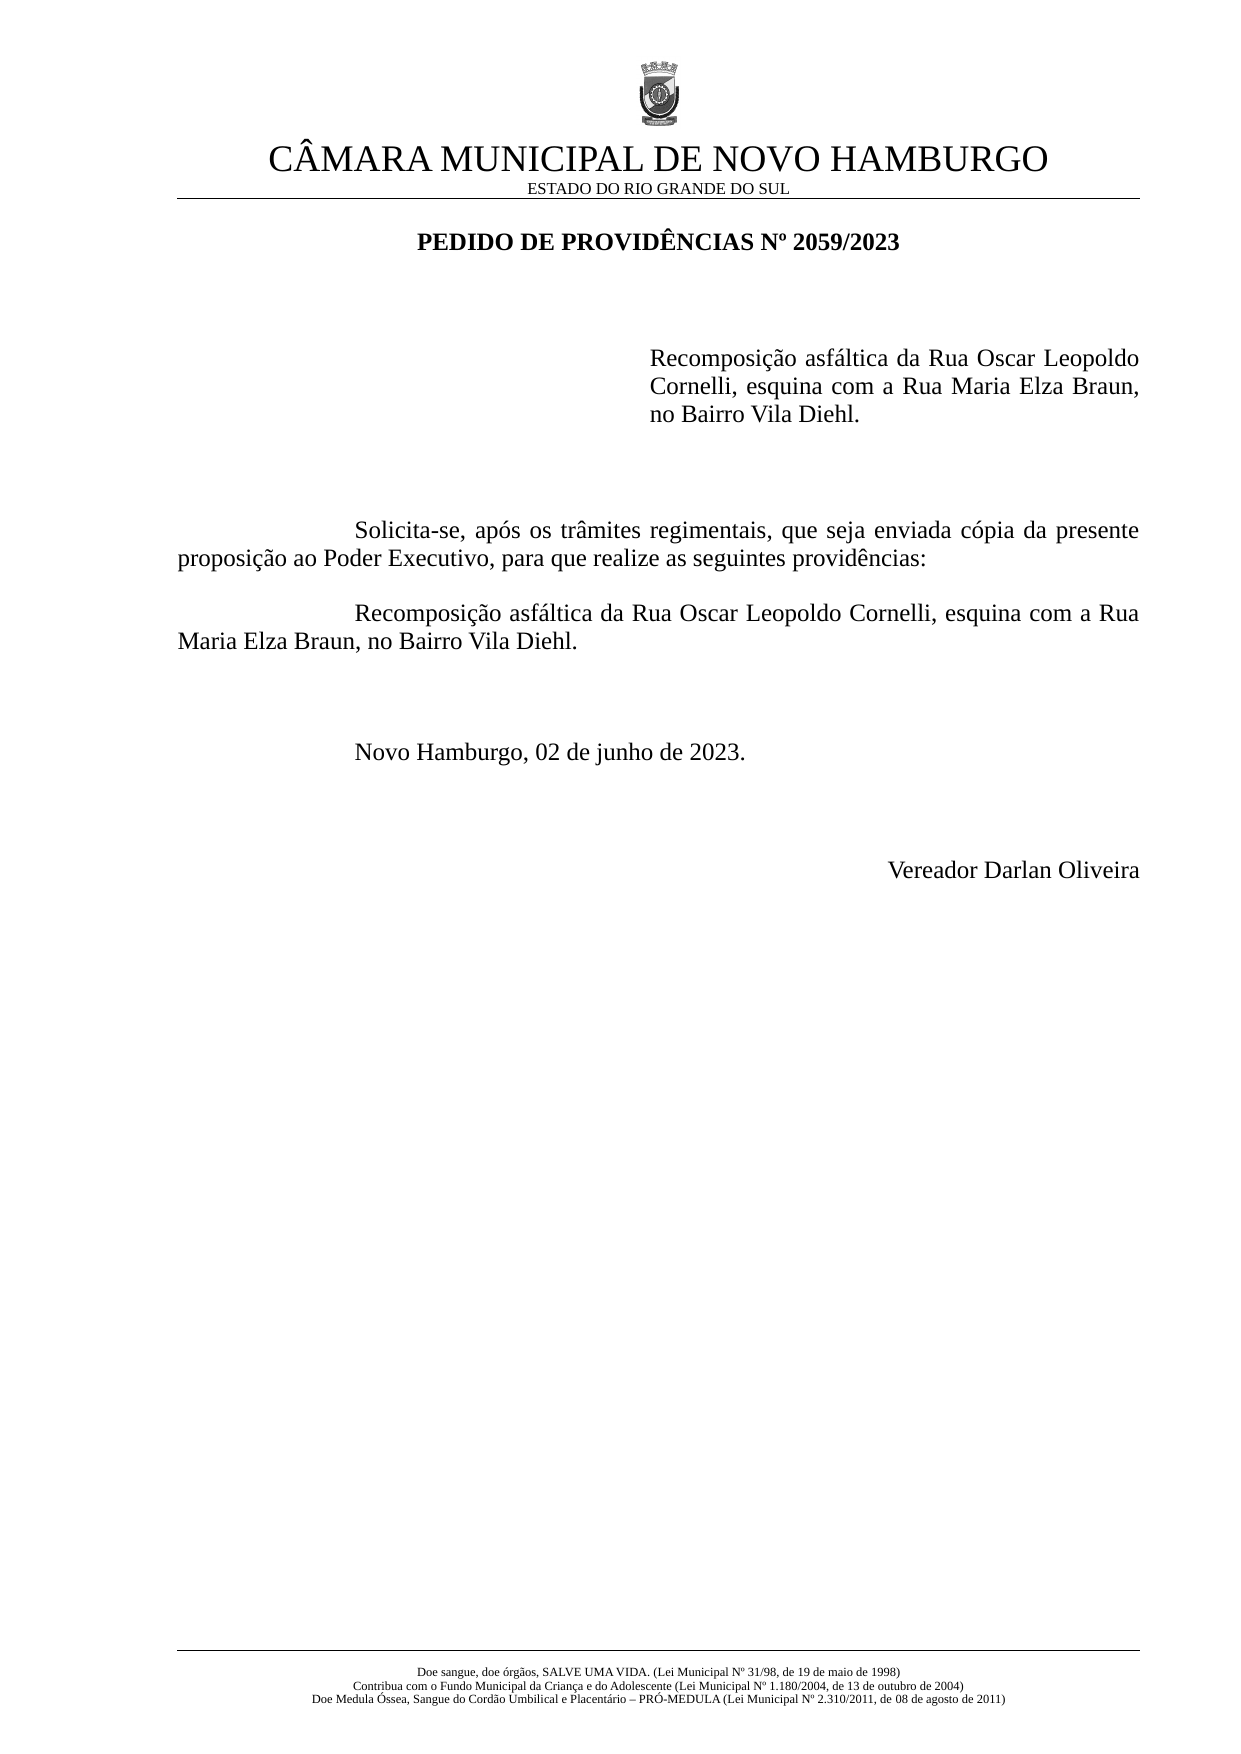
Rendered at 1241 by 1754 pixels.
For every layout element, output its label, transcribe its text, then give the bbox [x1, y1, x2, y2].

text Solicita-se, após os trâmites regimentais, que seja enviada cópia da presente proposição ao Poder Executivo, para que realize as seguintes providências: [177, 516, 1140, 572]
text Recomposição asfáltica da Rua Oscar Leopoldo Cornelli, esquina com a Rua Maria Elza Braun, no Bairro Vila Diehl. [649, 344, 1140, 428]
text Novo Hamburgo, 02 de junho de 2023. [177, 738, 1140, 766]
text PEDIDO DE PROVIDÊNCIAS Nº 2059/2023 [177, 228, 1140, 256]
text Recomposição asfáltica da Rua Oscar Leopoldo Cornelli, esquina com a Rua Maria Elza Braun, no Bairro Vila Diehl. [177, 599, 1140, 655]
text Vereador Darlan Oliveira [177, 856, 1140, 884]
